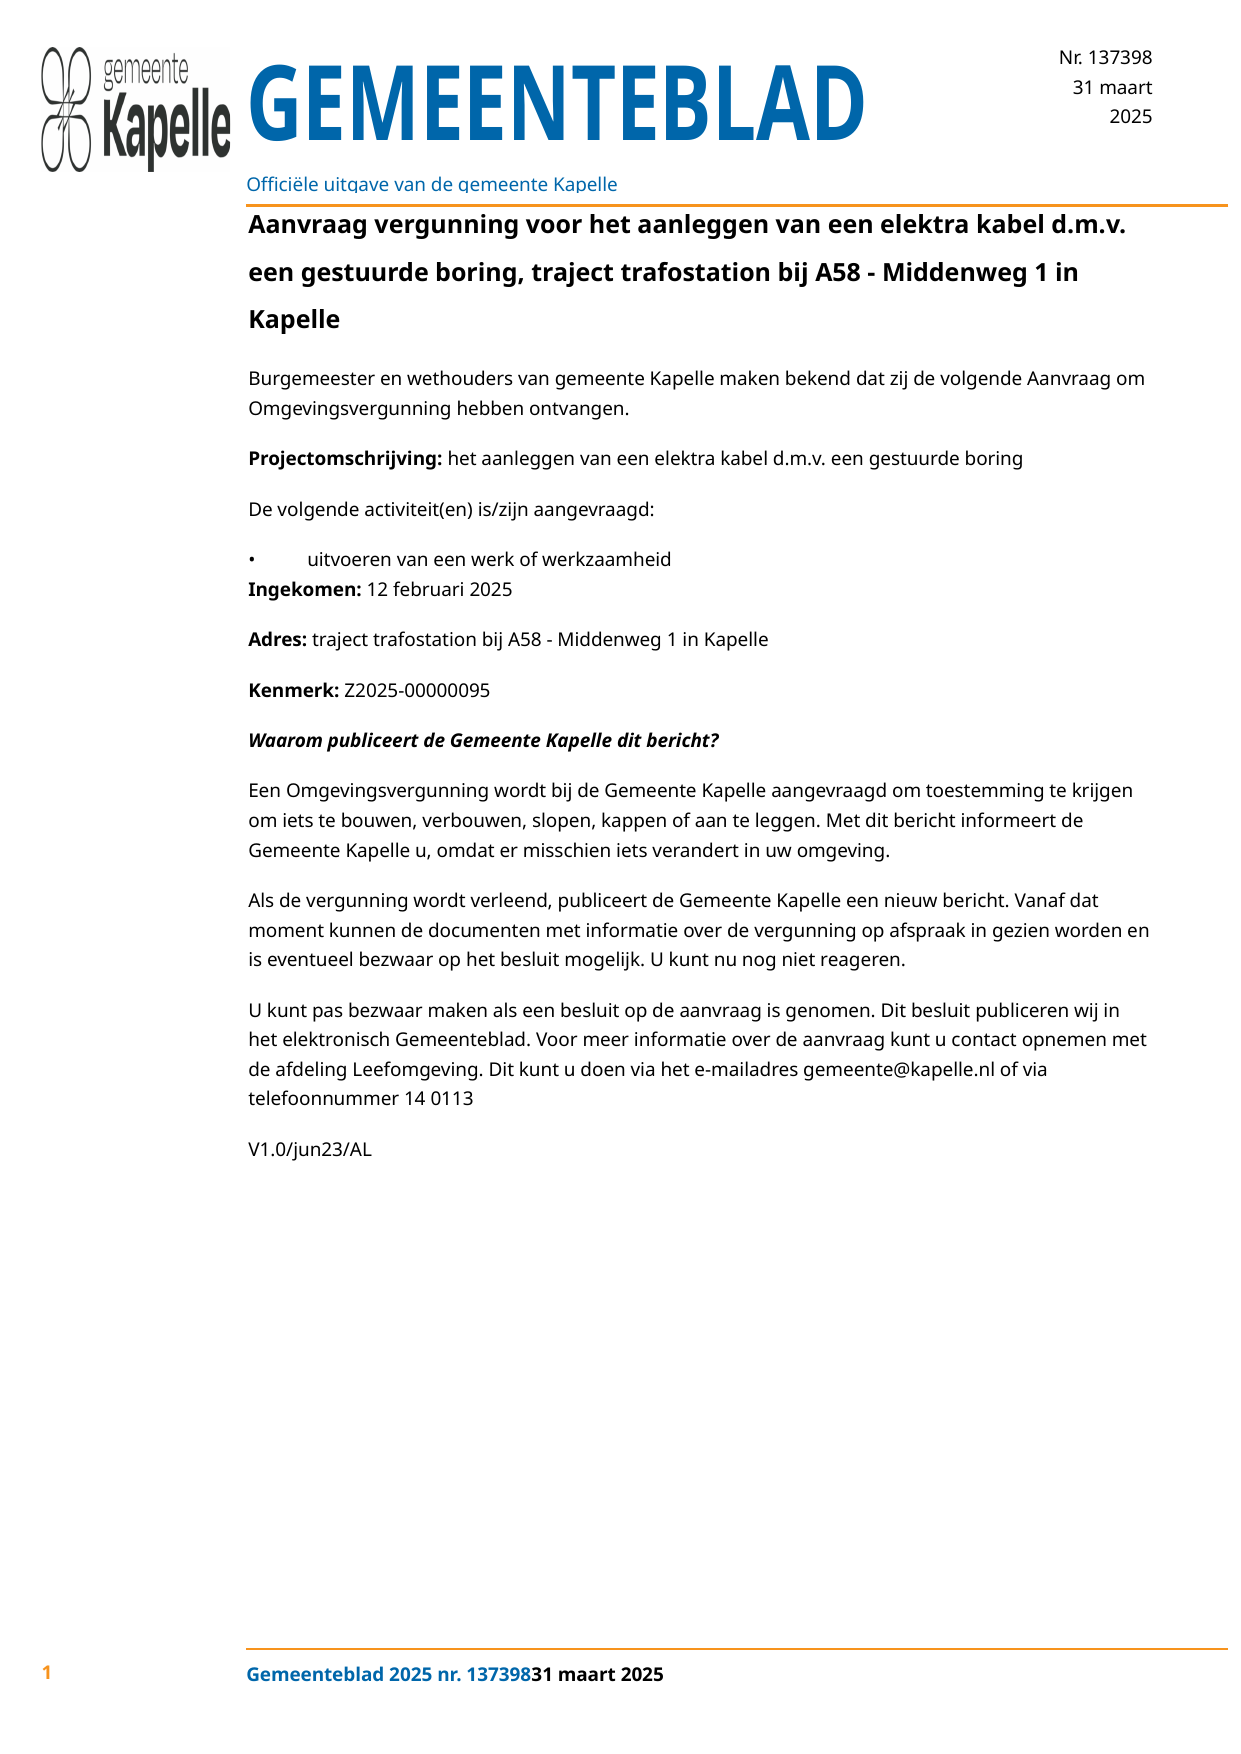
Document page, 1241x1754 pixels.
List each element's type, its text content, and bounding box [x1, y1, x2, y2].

picture [41, 47, 231, 172]
text Een Omgevingsvergunning wordt bij de Gemeente Kapelle aangevraagd om toestemming te krijgen om iets te bouwen, verbouwen, slopen, kappen of aan te leggen. Met dit bericht informeert de Gemeente Kapelle u, omdat er misschien iets verandert in uw omgeving. [248, 778, 1152, 862]
text Projectomschrijving: het aanleggen van een elektra kabel d.m.v. een gestuurde boring [248, 446, 1152, 471]
list uitvoeren van een werk of werkzaamheid [248, 546, 1152, 572]
text U kunt pas bezwaar maken als een besluit op de aanvraag is genomen. Dit besluit publiceren wij in het elektronisch Gemeenteblad. Voor meer informatie over de aanvraag kunt u contact opnemen met de afdeling Leefomgeving. Dit kunt u doen via het e-mailadres gemeente@kapelle.nl of via telefoonnummer 14 0113 [248, 997, 1152, 1111]
text V1.0/jun23/AL [248, 1136, 1152, 1162]
text De volgende activiteit(en) is/zijn aangevraagd: [248, 496, 1152, 522]
text Adres: traject trafostation bij A58 - Middenweg 1 in Kapelle [248, 626, 1152, 652]
text Burgemeester en wethouders van gemeente Kapelle maken bekend dat zij de volgende Aanvraag om Omgevingsvergunning hebben ontvangen. [248, 366, 1152, 421]
text Kenmerk: Z2025-00000095 [248, 677, 1152, 702]
text Als de vergunning wordt verleend, publiceert de Gemeente Kapelle een nieuw bericht. Vanaf dat moment kunnen de documenten met informatie over de vergunning op afspraak in gezien worden en is eventueel bezwaar op het besluit mogelijk. U kunt nu nog niet reageren. [248, 887, 1152, 972]
text Ingekomen: 12 februari 2025 [248, 576, 1152, 602]
text Waarom publiceert de Gemeente Kapelle dit bericht? [248, 727, 1152, 753]
text Aanvraag vergunning voor het aanleggen van een elektra kabel d.m.v. een gestuurde boring, traject trafostation bij A58 - Middenweg 1 in Kapelle [248, 207, 1152, 336]
